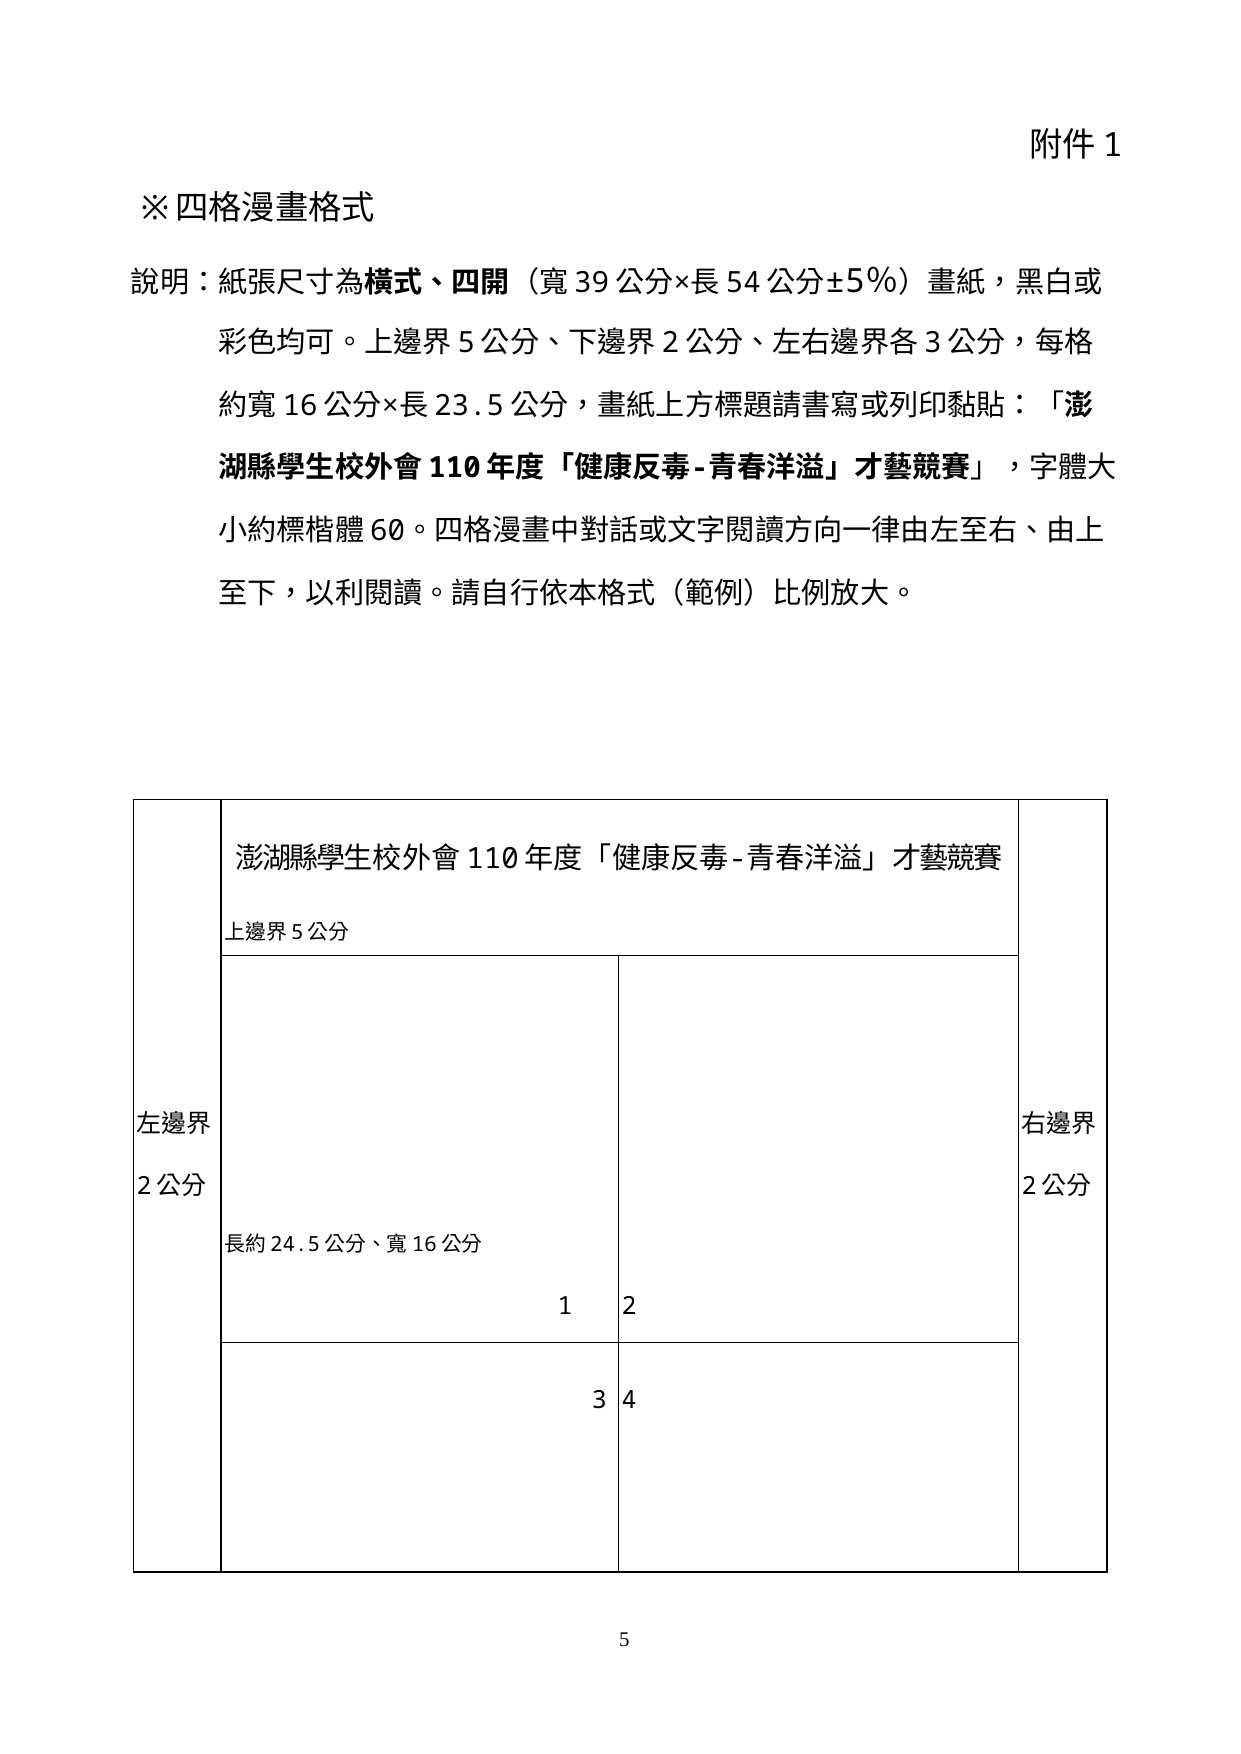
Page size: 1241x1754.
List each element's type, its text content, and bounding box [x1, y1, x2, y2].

table_header 澎湖縣學生校外會110年度「健康反毒-青春洋溢」才藝競賽 上邊界5公分 [222, 800, 1018, 954]
table_cell 4 [619, 1343, 1018, 1571]
table_cell 2 [619, 956, 1018, 1341]
text 說明：紙張尺寸為橫式、四開（寬39公分×長54公分±5％）畫紙，黑白或彩色均可。上邊界5公分、下邊界2公分、左右邊界各3公分，每格約寬16公分×長23.5公分，畫紙上方標題請書寫或列印黏貼：「澎湖縣學生校外會110年度「健康反毒-青春洋溢」才藝競賽」，字體大小約標楷體60。四格漫畫中對話或文字閱讀方向一律由左至右、由上至下，以利閱讀。請自行依本格式（範例）比例放大。 [131, 236, 1122, 611]
table_cell 長約24.5公分、寬16公分 1 [222, 956, 618, 1341]
text ※四格漫畫格式 [135, 163, 1122, 226]
table_header 左邊界2公分 [134, 800, 220, 1571]
table_header 右邊界2公分 [1019, 800, 1106, 1571]
table_cell 3 [222, 1343, 618, 1571]
text 附件1 [118, 101, 1122, 163]
